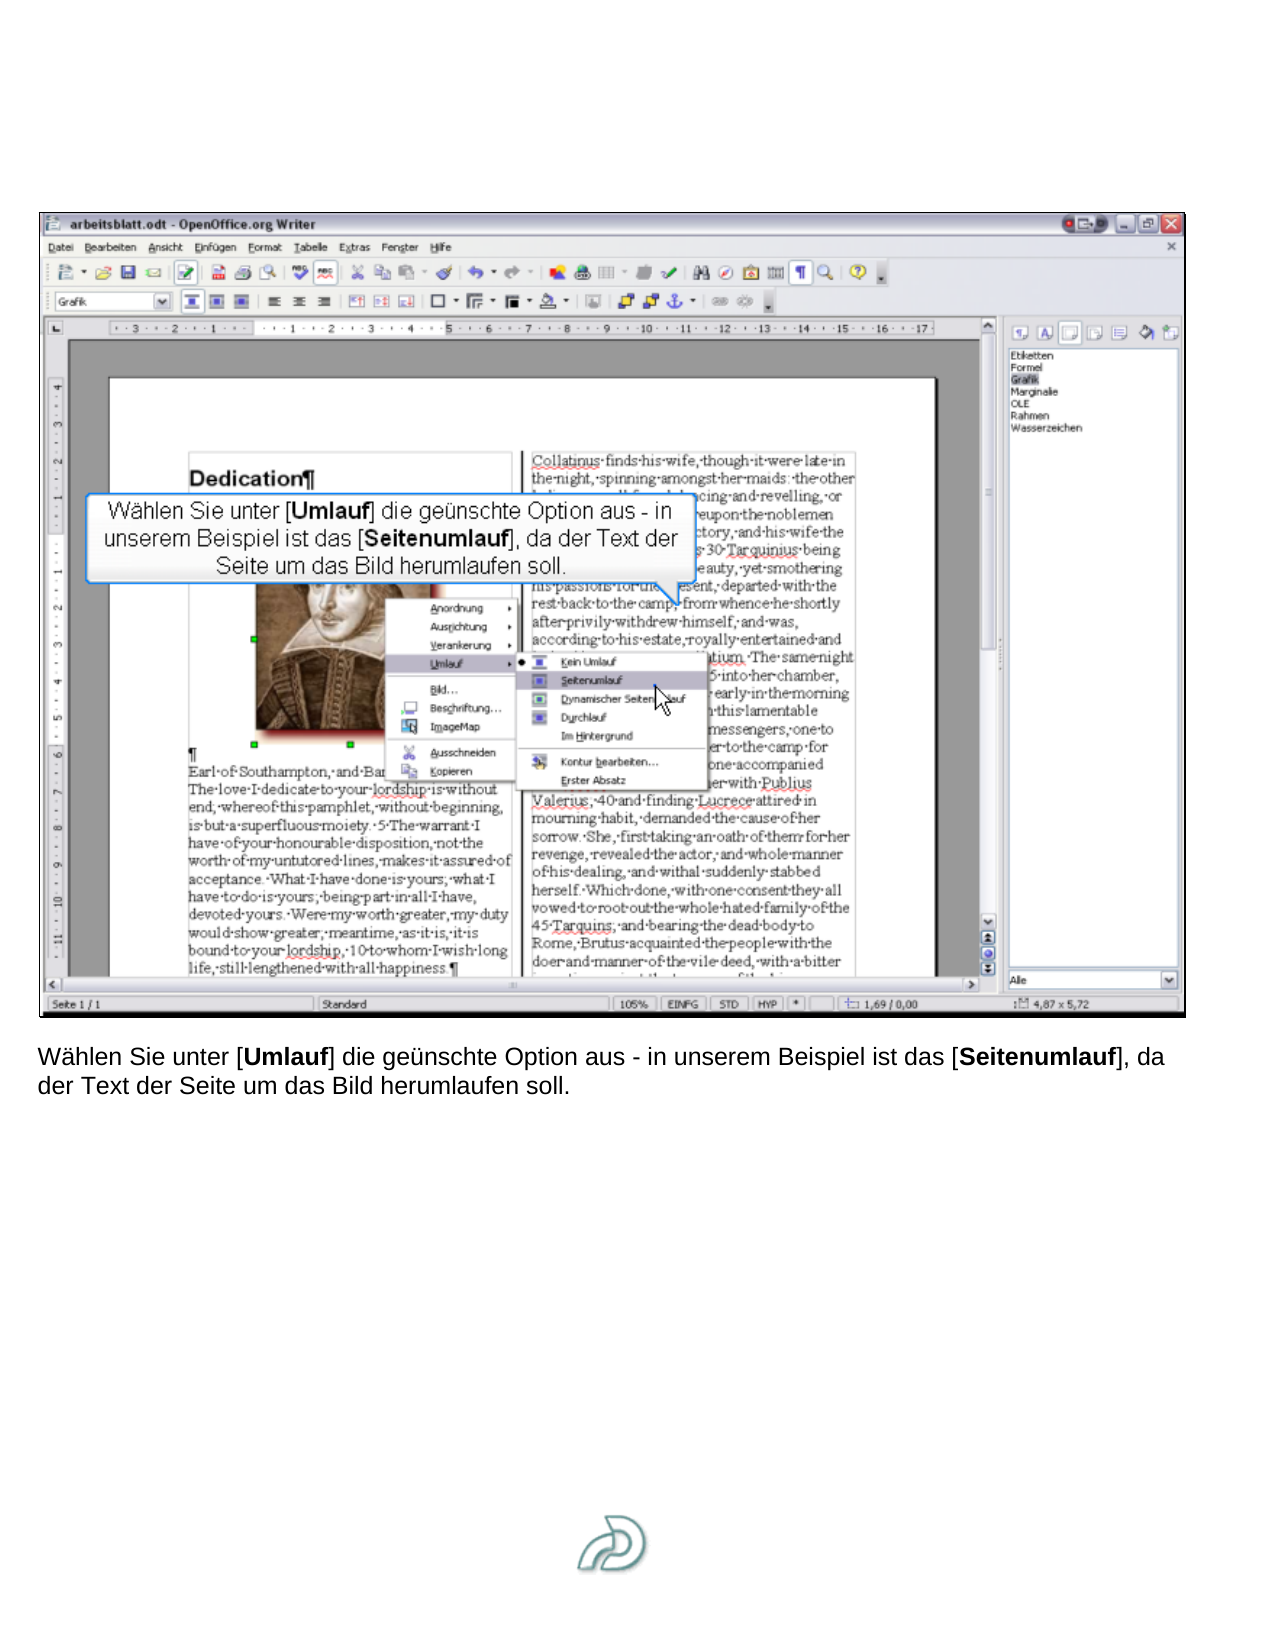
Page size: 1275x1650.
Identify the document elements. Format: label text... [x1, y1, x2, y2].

picture [40, 213, 1184, 1016]
picture [573, 1512, 651, 1575]
text Wählen Sie unter [Umlauf] die geünschte Option aus - in unserem Beispiel ist das [Seitenumlauf], da der Text der Seite um das Bild herumlaufen soll. [37, 1042, 1186, 1100]
